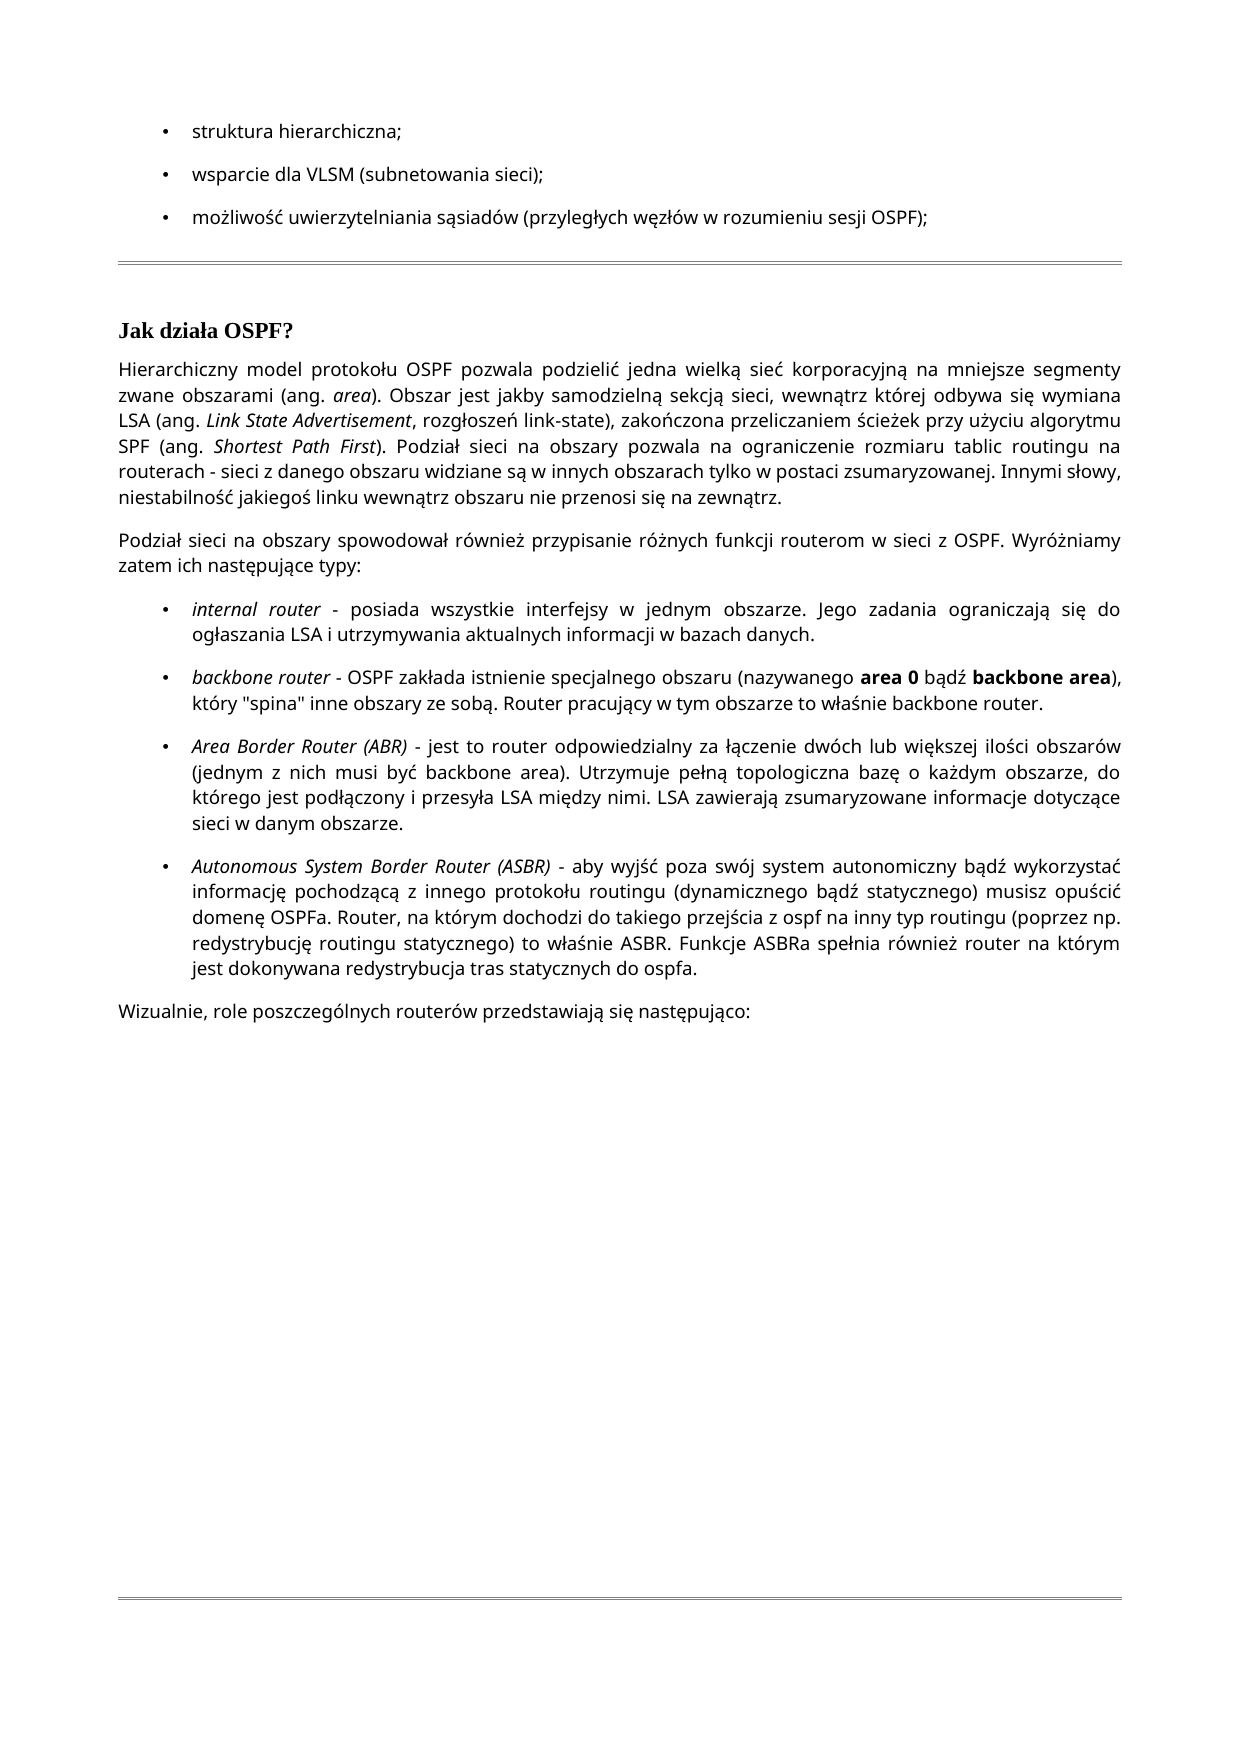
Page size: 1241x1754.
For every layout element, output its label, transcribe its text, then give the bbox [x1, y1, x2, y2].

list struktura hierarchiczna; [162, 118, 1122, 144]
list internal router - posiada wszystkie interfejsy w jednym obszarze. Jego zadania ograniczają się do ogłaszania LSA i utrzymywania aktualnych informacji w bazach danych. [162, 596, 1122, 647]
text Hierarchiczny model protokołu OSPF pozwala podzielić jedna wielką sieć korporacyjną na mniejsze segmenty zwane obszarami (ang. area). Obszar jest jakby samodzielną sekcją sieci, wewnątrz której odbywa się wymiana LSA (ang. Link State Advertisement, rozgłoszeń link-state), zakończona przeliczaniem ścieżek przy użyciu algorytmu SPF (ang. Shortest Path First). Podział sieci na obszary pozwala na ograniczenie rozmiaru tablic routingu na routerach - sieci z danego obszaru widziane są w innych obszarach tylko w postaci zsumaryzowanej. Innymi słowy, niestabilność jakiegoś linku wewnątrz obszaru nie przenosi się na zewnątrz. [118, 356, 1122, 509]
list wsparcie dla VLSM (subnetowania sieci); [162, 161, 1122, 187]
text Wizualnie, role poszczególnych routerów przedstawiają się następująco: [118, 998, 1122, 1024]
list Area Border Router (ABR) - jest to router odpowiedzialny za łączenie dwóch lub większej ilości obszarów (jednym z nich musi być backbone area). Utrzymuje pełną topologiczna bazę o każdym obszarze, do którego jest podłączony i przesyła LSA między nimi. LSA zawierają zsumaryzowane informacje dotyczące sieci w danym obszarze. [162, 733, 1122, 836]
list backbone router - OSPF zakłada istnienie specjalnego obszaru (nazywanego area 0 bądź backbone area), który "spina" inne obszary ze sobą. Router pracujący w tym obszarze to właśnie backbone router. [162, 665, 1122, 716]
list Autonomous System Border Router (ASBR) - aby wyjść poza swój system autonomiczny bądź wykorzystać informację pochodzącą z innego protokołu routingu (dynamicznego bądź statycznego) musisz opuścić domenę OSPFa. Router, na którym dochodzi do takiego przejścia z ospf na inny typ routingu (poprzez np. redystrybucję routingu statycznego) to właśnie ASBR. Funkcje ASBRa spełnia również router na którym jest dokonywana redystrybucja tras statycznych do ospfa. [162, 853, 1122, 981]
text Podział sieci na obszary spowodował również przypisanie różnych funkcji routerom w sieci z OSPF. Wyróżniamy zatem ich następujące typy: [118, 527, 1122, 578]
list możliwość uwierzytelniania sąsiadów (przyległych węzłów w rozumieniu sesji OSPF); [162, 204, 1122, 230]
subtitle Jak działa OSPF? [118, 318, 1122, 344]
